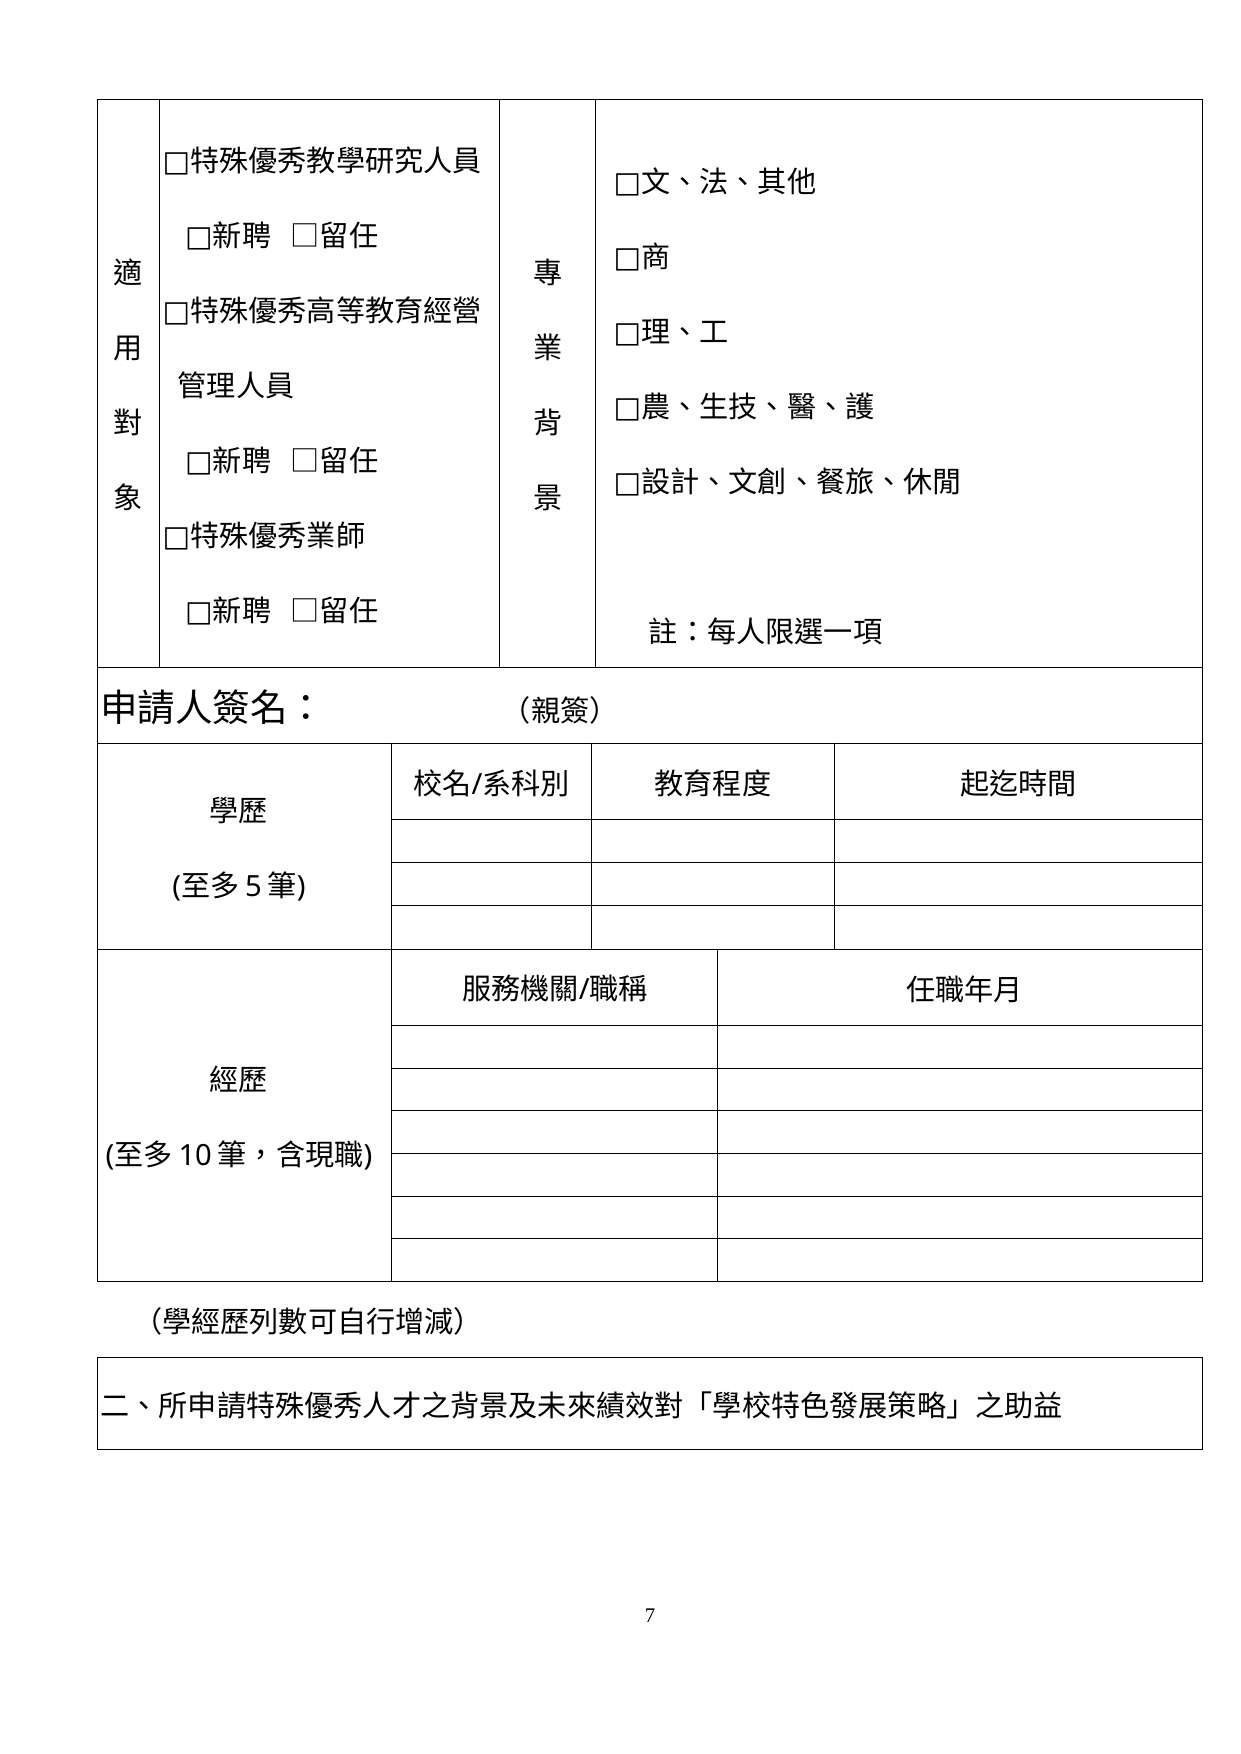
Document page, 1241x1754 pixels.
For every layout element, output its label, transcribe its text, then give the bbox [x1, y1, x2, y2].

table_cell □文、法、其他 □商 □理、工 □農、生技、醫、護 □設計、文創、餐旅、休閒 註：每人限選一項 [596, 100, 1202, 667]
table_cell [718, 1154, 1202, 1196]
table_cell [592, 863, 834, 905]
table_cell 學歷 (至多5筆) [98, 744, 391, 949]
table_cell 校名/系科別 [392, 744, 591, 819]
table_cell [835, 820, 1202, 862]
table_cell □特殊優秀教學研究人員 □新聘 □留任 □特殊優秀高等教育經營 管理人員 □新聘 □留任 □特殊優秀業師 □新聘 □留任 [160, 100, 499, 667]
table_cell 服務機關/職稱 [392, 950, 717, 1025]
table_cell [718, 1197, 1202, 1238]
table_cell 專 業 背 景 [500, 100, 595, 667]
table_cell 適用對象 [98, 100, 159, 667]
table_cell 經歷 (至多10筆，含現職) [98, 950, 391, 1281]
table_cell 任職年月 [718, 950, 1202, 1025]
table_cell 教育程度 [592, 744, 834, 819]
table_header 二、所申請特殊優秀人才之背景及未來績效對「學校特色發展策略」之助益 [98, 1358, 1202, 1449]
table_cell [392, 1239, 717, 1281]
table_cell [835, 906, 1202, 949]
table_cell [392, 1069, 717, 1110]
table_cell 申請人簽名： （親簽） [98, 668, 1202, 743]
table_cell [392, 1111, 717, 1153]
table_cell [592, 906, 834, 949]
table_cell [392, 1154, 717, 1196]
table_cell [592, 820, 834, 862]
table_cell [392, 1026, 717, 1067]
table_cell [392, 906, 591, 949]
table_cell [718, 1026, 1202, 1067]
table_cell 起迄時間 [835, 744, 1202, 819]
table_cell [718, 1239, 1202, 1281]
table_cell [718, 1069, 1202, 1110]
table_cell [392, 1197, 717, 1238]
table_cell [392, 820, 591, 862]
table_cell [392, 863, 591, 905]
text （學經歷列數可自行增減） [133, 1282, 1167, 1357]
table_cell [718, 1111, 1202, 1153]
table_cell [835, 863, 1202, 905]
